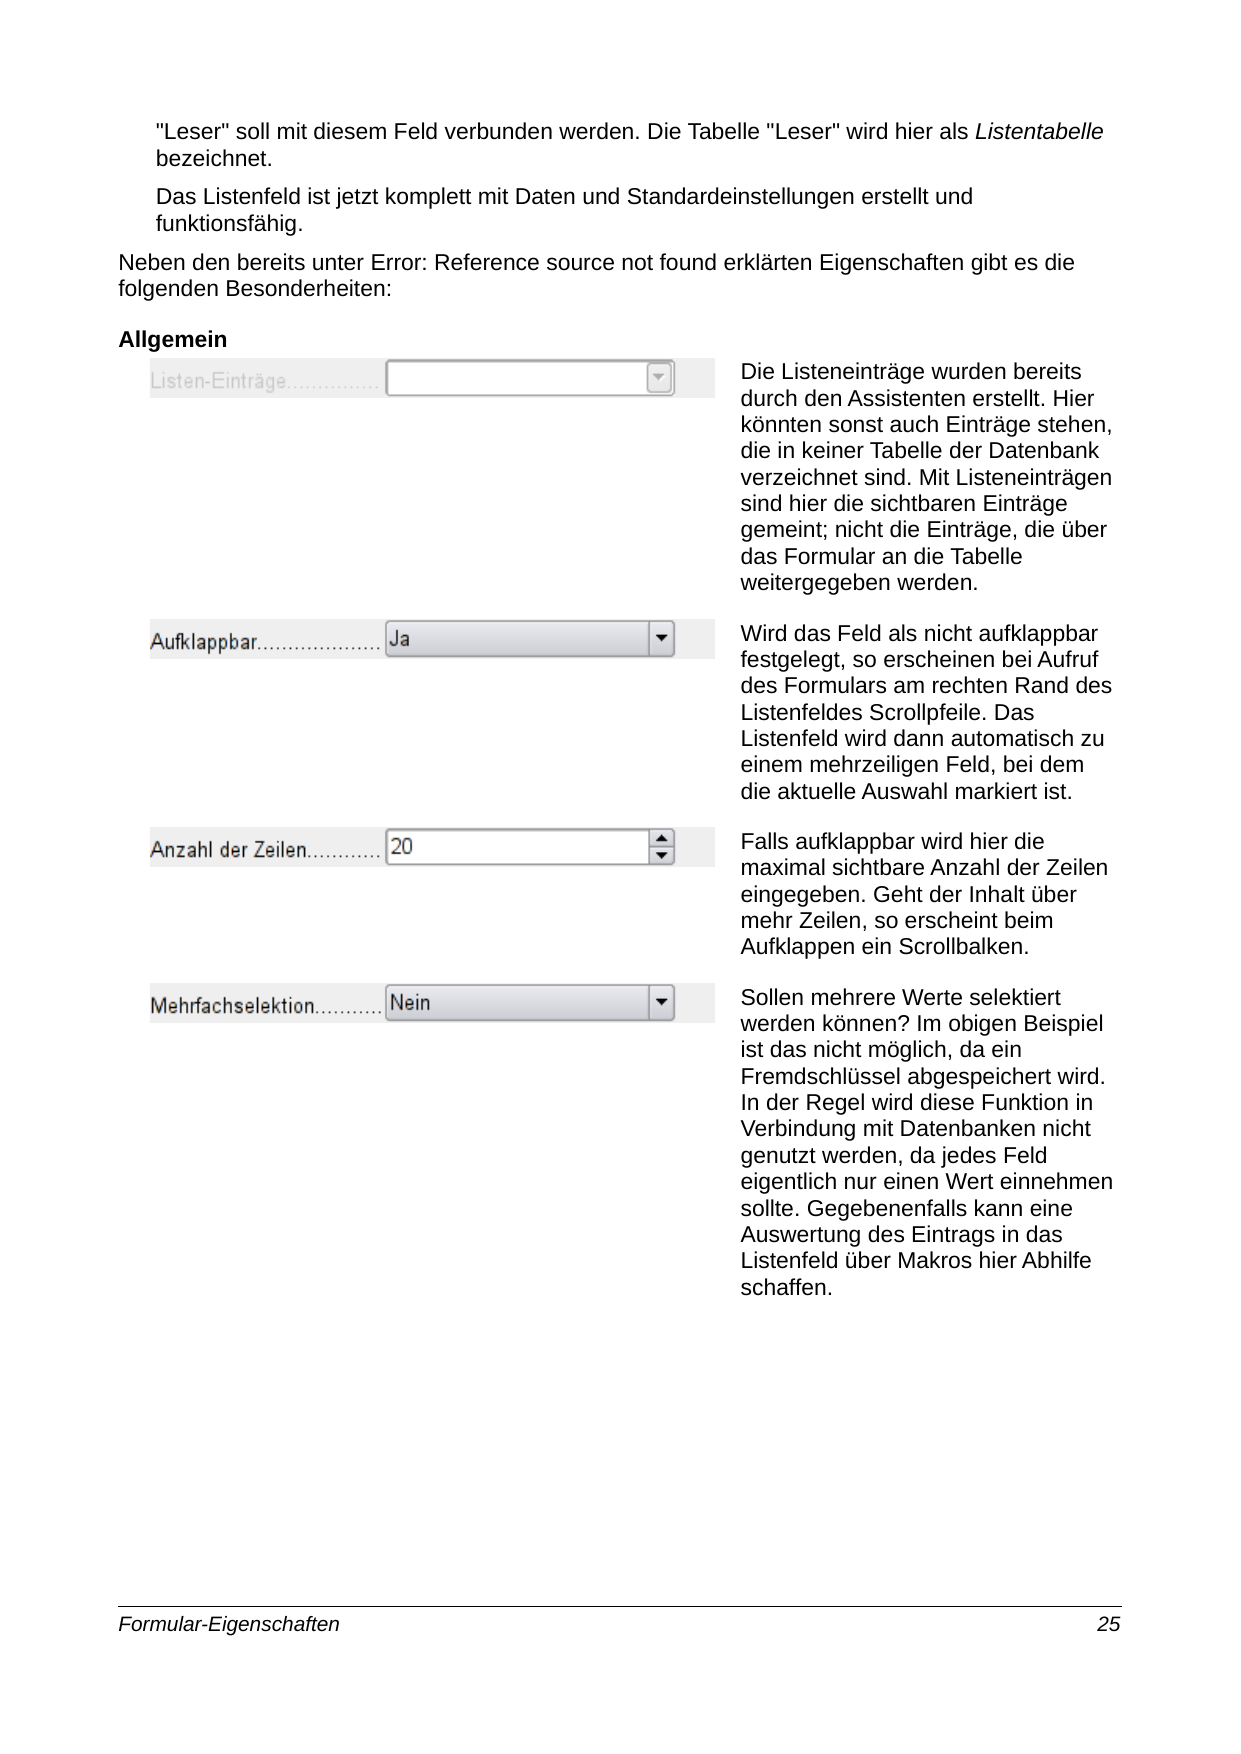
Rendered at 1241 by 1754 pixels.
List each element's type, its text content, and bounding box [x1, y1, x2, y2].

table_cell [144, 620, 149, 658]
table_cell Sollen mehrere Werte selektiert werden können? Im obigen Beispiel ist das nicht möglich, da ein Fremdschlüssel abgespeichert wird. In der Regel wird diese Funktion in Verbindung mit Datenbanken nicht genutzt werden, da jedes Feld eigentlich nur einen Wert einnehmen sollte. Gegebenenfalls kann eine Auswertung des Eintrags in das Listenfeld über Makros hier Abhilfe schaffen. [735, 978, 1124, 1318]
table_cell [144, 978, 734, 1318]
picture [149, 619, 716, 659]
picture [149, 358, 716, 398]
text Das Listenfeld ist jetzt komplett mit Daten und Standardeinstellungen erstellt und funktionsfähig. [156, 183, 1122, 236]
picture [149, 827, 716, 867]
text "Leser" soll mit diesem Feld verbunden werden. Die Tabelle "Leser" wird hier als Listentabelle bezeichnet. [156, 118, 1122, 171]
table_cell Wird das Feld als nicht aufklappbar festgelegt, so erscheinen bei Aufruf des Formulars am rechten Rand des Listenfeldes Scrollpfeile. Das Listenfeld wird dann automatisch zu einem mehrzeiligen Feld, bei dem die aktuelle Auswahl markiert ist. [735, 614, 1124, 822]
list Allgemein [118, 326, 1122, 353]
table_cell [144, 614, 734, 619]
table_cell [716, 620, 734, 658]
table_header [144, 398, 734, 614]
picture [149, 983, 716, 1023]
table_cell [144, 659, 734, 822]
table_cell Falls aufklappbar wird hier die maximal sichtbare Anzahl der Zeilen eingegeben. Geht der Inhalt über mehr Zeilen, so erscheint beim Aufklappen ein Scrollbalken. [735, 822, 1124, 978]
table_header Die Listeneinträge wurden bereits durch den Assistenten erstellt. Hier könnten sonst auch Einträge stehen, die in keiner Tabelle der Datenbank verzeichnet sind. Mit Listeneinträgen sind hier die sichtbaren Einträge gemeint; nicht die Einträge, die über das Formular an die Tabelle weitergegeben werden. [735, 353, 1124, 614]
text Neben den bereits unter Standardeinstellungen vieler Kontrollfelder erklärten Eigenschaften gibt es die folgenden Besonderheiten: [118, 248, 1122, 301]
table_header [144, 353, 734, 397]
table_cell [144, 822, 734, 978]
